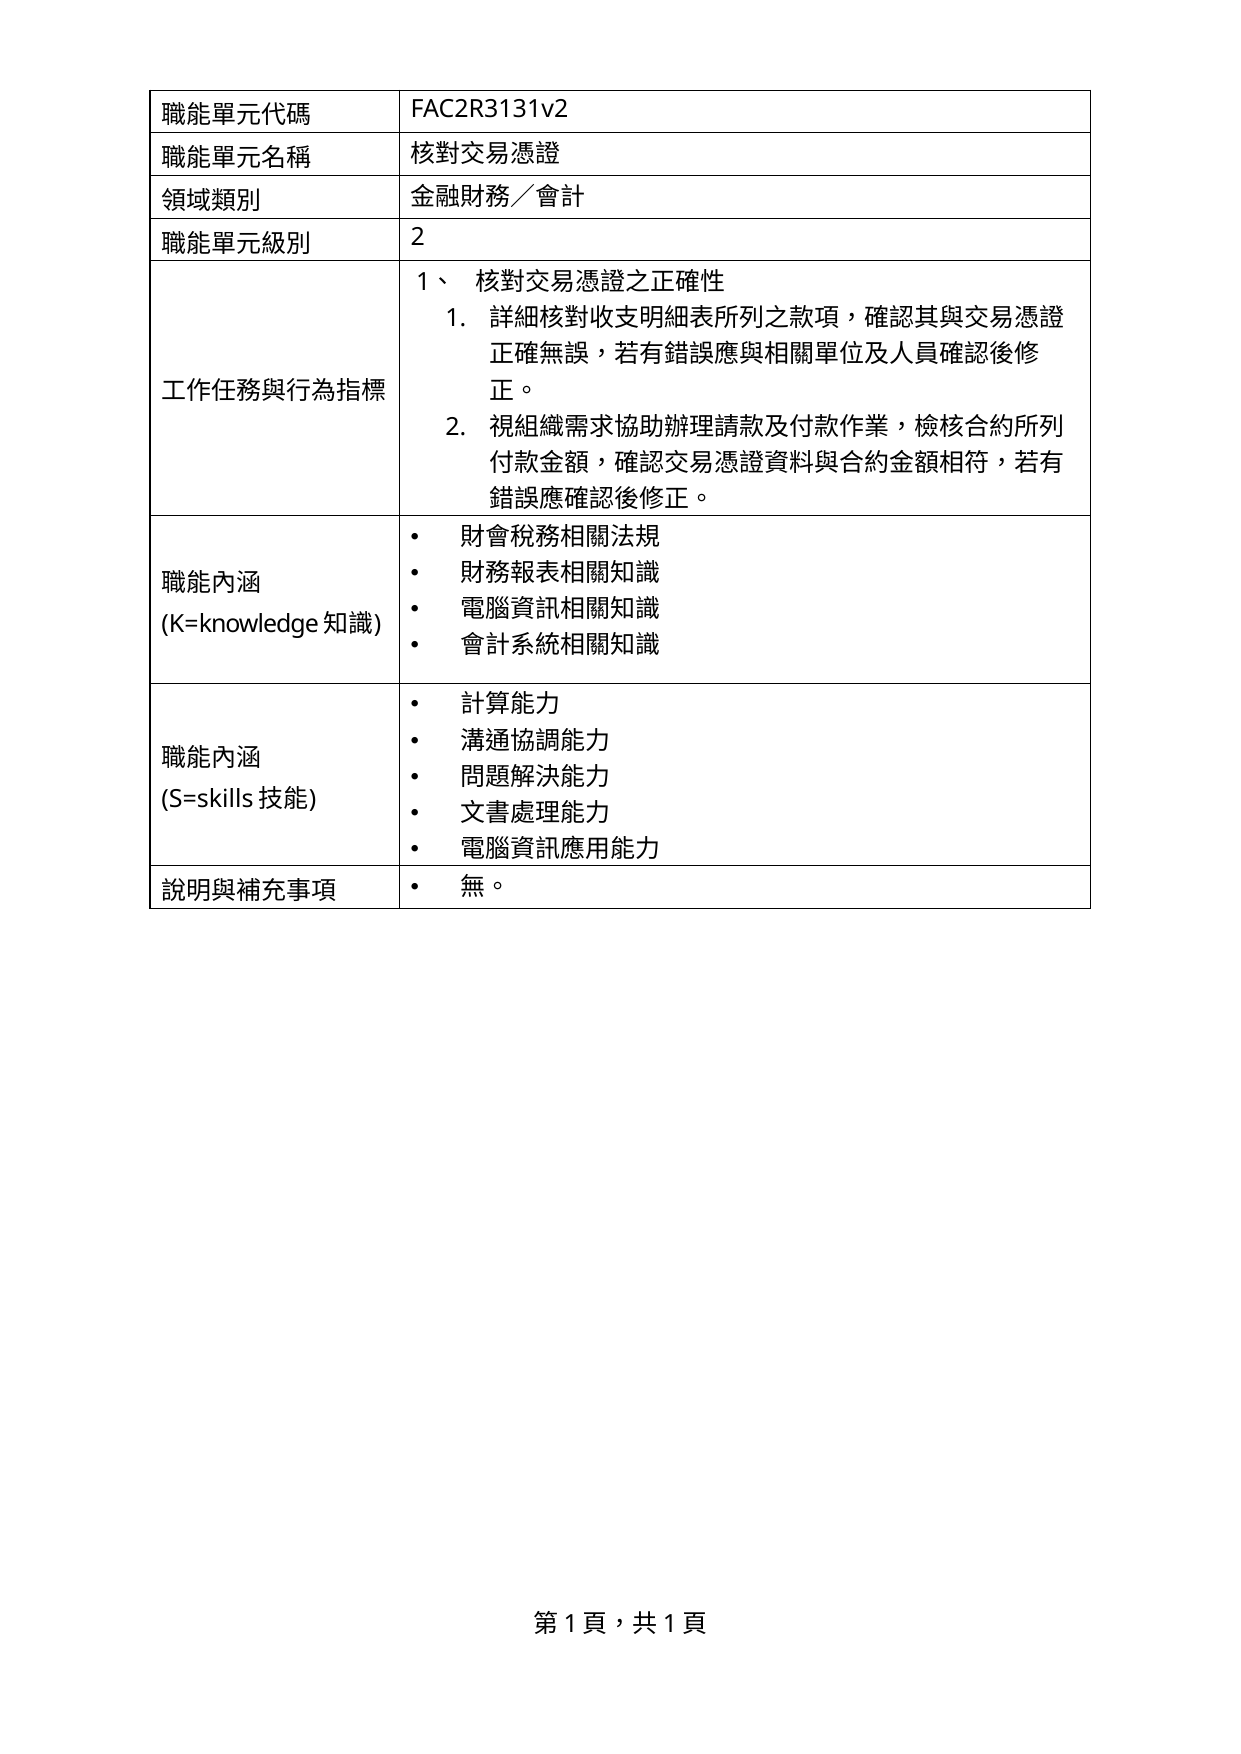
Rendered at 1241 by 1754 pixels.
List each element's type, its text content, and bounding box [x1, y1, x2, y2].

table_cell 核對交易憑證 [400, 133, 1090, 175]
table_cell 職能單元名稱 [151, 133, 399, 175]
table_cell 無。 [400, 866, 1090, 908]
table_cell 工作任務與行為指標 [151, 261, 399, 515]
table_cell 職能單元級別 [151, 219, 399, 260]
table_cell 金融財務／會計 [400, 176, 1090, 218]
table_cell 核對交易憑證之正確性 詳細核對收支明細表所列之款項，確認其與交易憑證正確無誤，若有錯誤應與相關單位及人員確認後修正。 視組織需求協助辦理請款及付款作業，檢核合約所列付款金額，確認交易憑證資料與合約金額相符，若有錯誤應確認後修正。 [400, 261, 1090, 515]
table_cell 領域類別 [151, 176, 399, 218]
table_header FAC2R3131v2 [400, 91, 1090, 132]
table_cell 說明與補充事項 [151, 866, 399, 908]
table_cell 職能內涵 (S=skills技能) [151, 684, 399, 865]
table_cell 財會稅務相關法規 財務報表相關知識 電腦資訊相關知識 會計系統相關知識 [400, 516, 1090, 683]
table_cell 2 [400, 219, 1090, 260]
table_cell 職能內涵 (K=knowledge知識) [151, 516, 399, 683]
table_header 職能單元代碼 [151, 91, 399, 132]
table_cell 計算能力 溝通協調能力 問題解決能力 文書處理能力 電腦資訊應用能力 [400, 684, 1090, 865]
